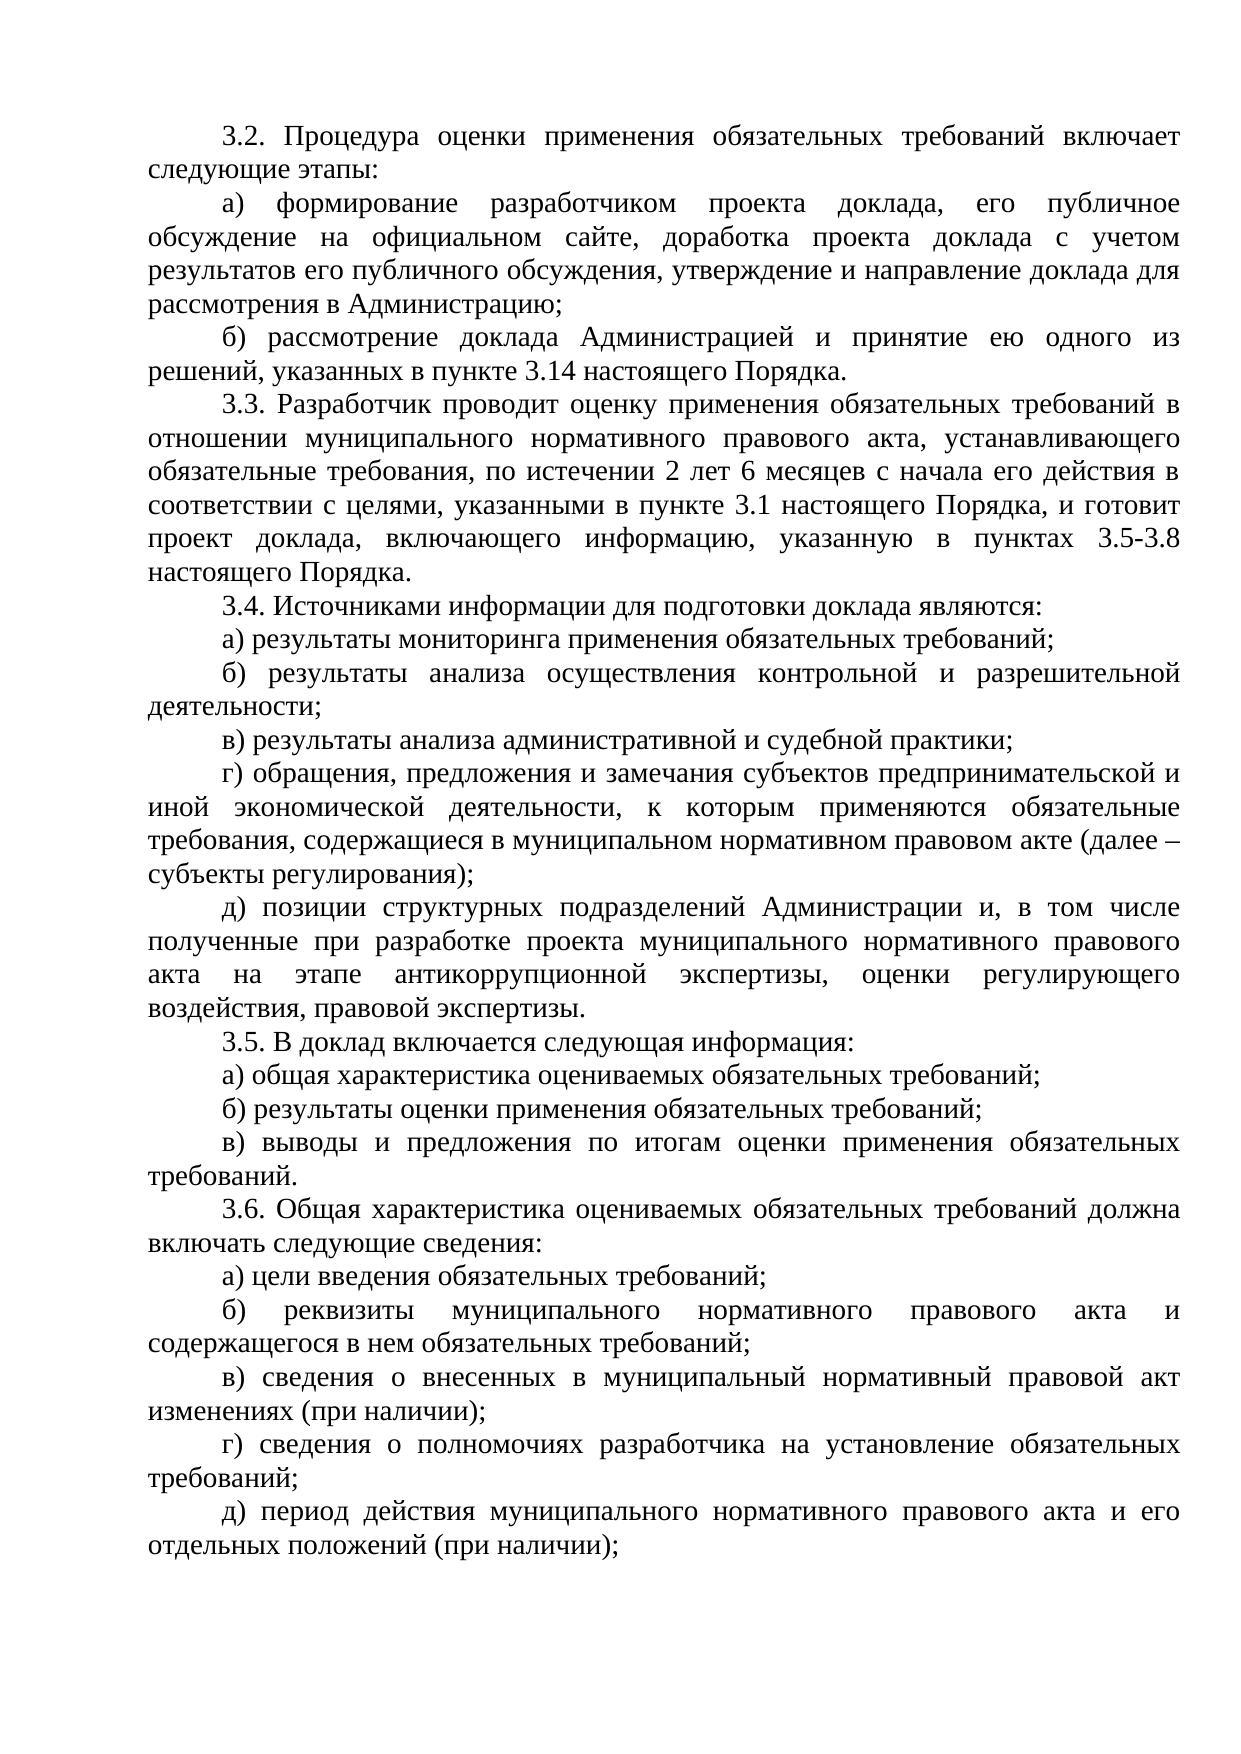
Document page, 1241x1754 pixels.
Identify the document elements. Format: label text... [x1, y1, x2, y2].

text г) обращения, предложения и замечания субъектов предпринимательской и иной экономической деятельности, к которым применяются обязательные требования, содержащиеся в муниципальном нормативном правовом акте (далее – субъекты регулирования); [148, 755, 1181, 889]
text 3.4. Источниками информации для подготовки доклада являются: [148, 588, 1181, 621]
text 3.2. Процедура оценки применения обязательных требований включает следующие этапы: [148, 118, 1181, 185]
text б) реквизиты муниципального нормативного правового акта и содержащегося в нем обязательных требований; [148, 1292, 1181, 1359]
text в) выводы и предложения по итогам оценки применения обязательных требований. [148, 1124, 1181, 1191]
text а) формирование разработчиком проекта доклада, его публичное обсуждение на официальном сайте, доработка проекта доклада с учетом результатов его публичного обсуждения, утверждение и направление доклада для рассмотрения в Администрацию; [148, 185, 1181, 319]
text д) позиции структурных подразделений Администрации и, в том числе полученные при разработке проекта муниципального нормативного правового акта на этапе антикоррупционной экспертизы, оценки регулирующего воздействия, правовой экспертизы. [148, 889, 1181, 1024]
text 3.5. В доклад включается следующая информация: [148, 1024, 1181, 1057]
text б) рассмотрение доклада Администрацией и принятие ею одного из решений, указанных в пункте 3.14 настоящего Порядка. [148, 319, 1181, 386]
text в) сведения о внесенных в муниципальный нормативный правовой акт изменениях (при наличии); [148, 1359, 1181, 1426]
text б) результаты анализа осуществления контрольной и разрешительной деятельности; [148, 655, 1181, 722]
text а) цели введения обязательных требований; [148, 1258, 1181, 1292]
text б) результаты оценки применения обязательных требований; [148, 1091, 1181, 1124]
text а) общая характеристика оцениваемых обязательных требований; [148, 1057, 1181, 1091]
text в) результаты анализа административной и судебной практики; [148, 722, 1181, 755]
text г) сведения о полномочиях разработчика на установление обязательных требований; [148, 1426, 1181, 1493]
text д) период действия муниципального нормативного правового акта и его отдельных положений (при наличии); [148, 1493, 1181, 1560]
text а) результаты мониторинга применения обязательных требований; [148, 621, 1181, 655]
text 3.3. Разработчик проводит оценку применения обязательных требований в отношении муниципального нормативного правового акта, устанавливающего обязательные требования, по истечении 2 лет 6 месяцев с начала его действия в соответствии с целями, указанными в пункте 3.1 настоящего Порядка, и готовит проект доклада, включающего информацию, указанную в пунктах 3.5-3.8 настоящего Порядка. [148, 386, 1181, 588]
text 3.6. Общая характеристика оцениваемых обязательных требований должна включать следующие сведения: [148, 1191, 1181, 1258]
